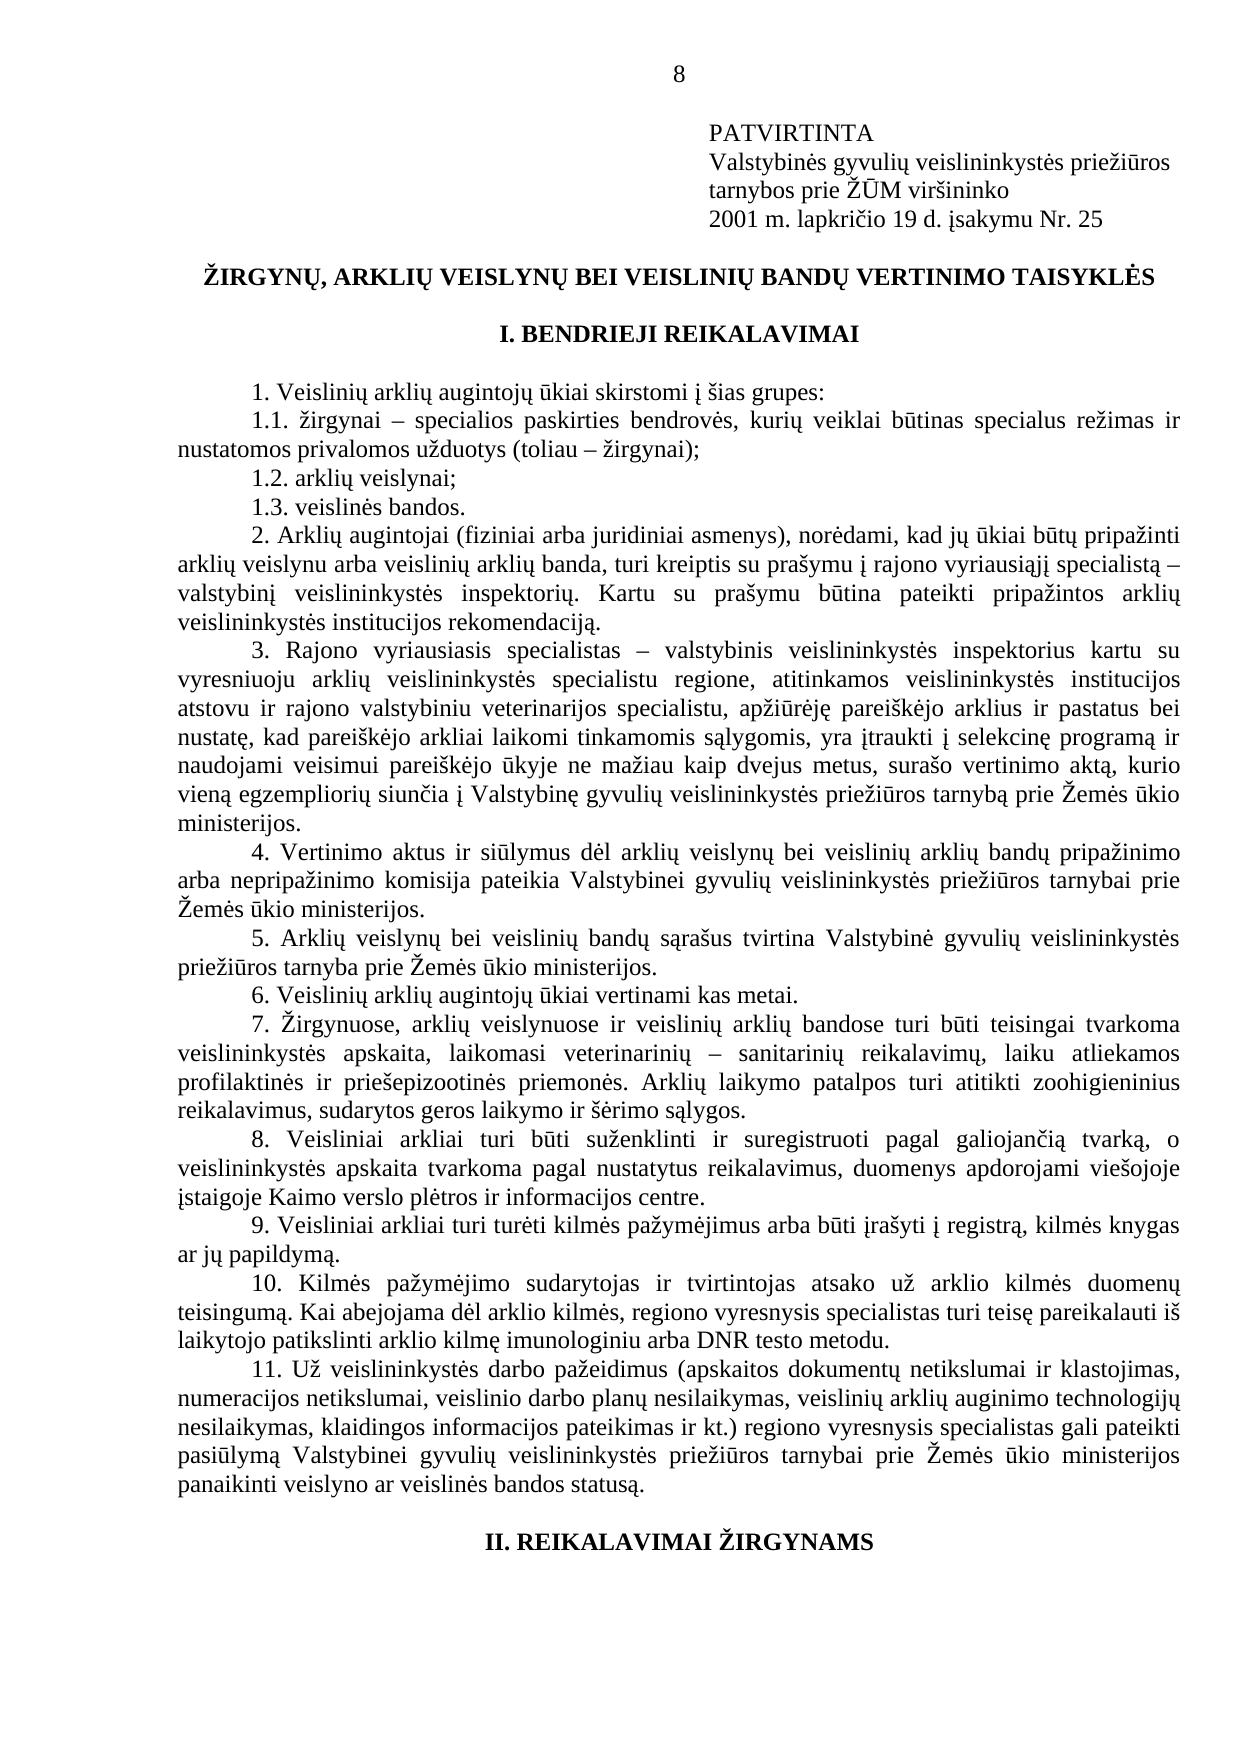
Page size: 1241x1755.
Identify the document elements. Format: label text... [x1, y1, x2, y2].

text 1.3. veislinės bandos. [177, 492, 1181, 521]
text 1. Veislinių arklių augintojų ūkiai skirstomi į šias grupes: [177, 377, 1181, 406]
text 9. Veisliniai arkliai turi turėti kilmės pažymėjimus arba būti įrašyti į registrą, kilmės knygas ar jų papildymą. [177, 1211, 1181, 1268]
text I. BENDRIEJI REIKALAVIMAI [177, 319, 1181, 348]
text ŽIRGYNŲ, ARKLIŲ VEISLYNŲ BEI VEISLINIŲ BANDŲ VERTINIMO TAISYKLĖS [177, 262, 1181, 291]
text II. REIKALAVIMAI ŽIRGYNAMS [177, 1527, 1181, 1556]
text tarnybos prie ŽŪM viršininko [177, 176, 1181, 204]
text 1.1. žirgynai – specialios paskirties bendrovės, kurių veiklai būtinas specialus režimas ir nustatomos privalomos užduotys (toliau – žirgynai); [177, 406, 1181, 463]
text 2001 m. lapkričio 19 d. įsakymu Nr. 25 [177, 204, 1181, 233]
text 11. Už veislininkystės darbo pažeidimus (apskaitos dokumentų netikslumai ir klastojimas, numeracijos netikslumai, veislinio darbo planų nesilaikymas, veislinių arklių auginimo technologijų nesilaikymas, klaidingos informacijos pateikimas ir kt.) regiono vyresnysis specialistas gali pateikti pasiūlymą Valstybinei gyvulių veislininkystės priežiūros tarnybai prie Žemės ūkio ministerijos panaikinti veislyno ar veislinės bandos statusą. [177, 1354, 1181, 1498]
text 7. Žirgynuose, arklių veislynuose ir veislinių arklių bandose turi būti teisingai tvarkoma veislininkystės apskaita, laikomasi veterinarinių – sanitarinių reikalavimų, laiku atliekamos profilaktinės ir priešepizootinės priemonės. Arklių laikymo patalpos turi atitikti zoohigieninius reikalavimus, sudarytos geros laikymo ir šėrimo sąlygos. [177, 1009, 1181, 1124]
text PATVIRTINTA [709, 118, 1181, 147]
text 6. Veislinių arklių augintojų ūkiai vertinami kas metai. [177, 981, 1181, 1009]
text 4. Vertinimo aktus ir siūlymus dėl arklių veislynų bei veislinių arklių bandų pripažinimo arba nepripažinimo komisija pateikia Valstybinei gyvulių veislininkystės priežiūros tarnybai prie Žemės ūkio ministerijos. [177, 837, 1181, 923]
text Valstybinės gyvulių veislininkystės priežiūros [177, 147, 1181, 176]
text 5. Arklių veislynų bei veislinių bandų sąrašus tvirtina Valstybinė gyvulių veislininkystės priežiūros tarnyba prie Žemės ūkio ministerijos. [177, 923, 1181, 981]
text 1.2. arklių veislynai; [177, 463, 1181, 492]
text 8. Veisliniai arkliai turi būti suženklinti ir suregistruoti pagal galiojančią tvarką, o veislininkystės apskaita tvarkoma pagal nustatytus reikalavimus, duomenys apdorojami viešojoje įstaigoje Kaimo verslo plėtros ir informacijos centre. [177, 1124, 1181, 1211]
text 2. Arklių augintojai (fiziniai arba juridiniai asmenys), norėdami, kad jų ūkiai būtų pripažinti arklių veislynu arba veislinių arklių banda, turi kreiptis su prašymu į rajono vyriausiąjį specialistą – valstybinį veislininkystės inspektorių. Kartu su prašymu būtina pateikti pripažintos arklių veislininkystės institucijos rekomendaciją. [177, 521, 1181, 636]
text 10. Kilmės pažymėjimo sudarytojas ir tvirtintojas atsako už arklio kilmės duomenų teisingumą. Kai abejojama dėl arklio kilmės, regiono vyresnysis specialistas turi teisę pareikalauti iš laikytojo patikslinti arklio kilmę imunologiniu arba DNR testo metodu. [177, 1268, 1181, 1354]
text 3. Rajono vyriausiasis specialistas – valstybinis veislininkystės inspektorius kartu su vyresniuoju arklių veislininkystės specialistu regione, atitinkamos veislininkystės institucijos atstovu ir rajono valstybiniu veterinarijos specialistu, apžiūrėję pareiškėjo arklius ir pastatus bei nustatę, kad pareiškėjo arkliai laikomi tinkamomis sąlygomis, yra įtraukti į selekcinę programą ir naudojami veisimui pareiškėjo ūkyje ne mažiau kaip dvejus metus, surašo vertinimo aktą, kurio vieną egzempliorių siunčia į Valstybinę gyvulių veislininkystės priežiūros tarnybą prie Žemės ūkio ministerijos. [177, 636, 1181, 837]
